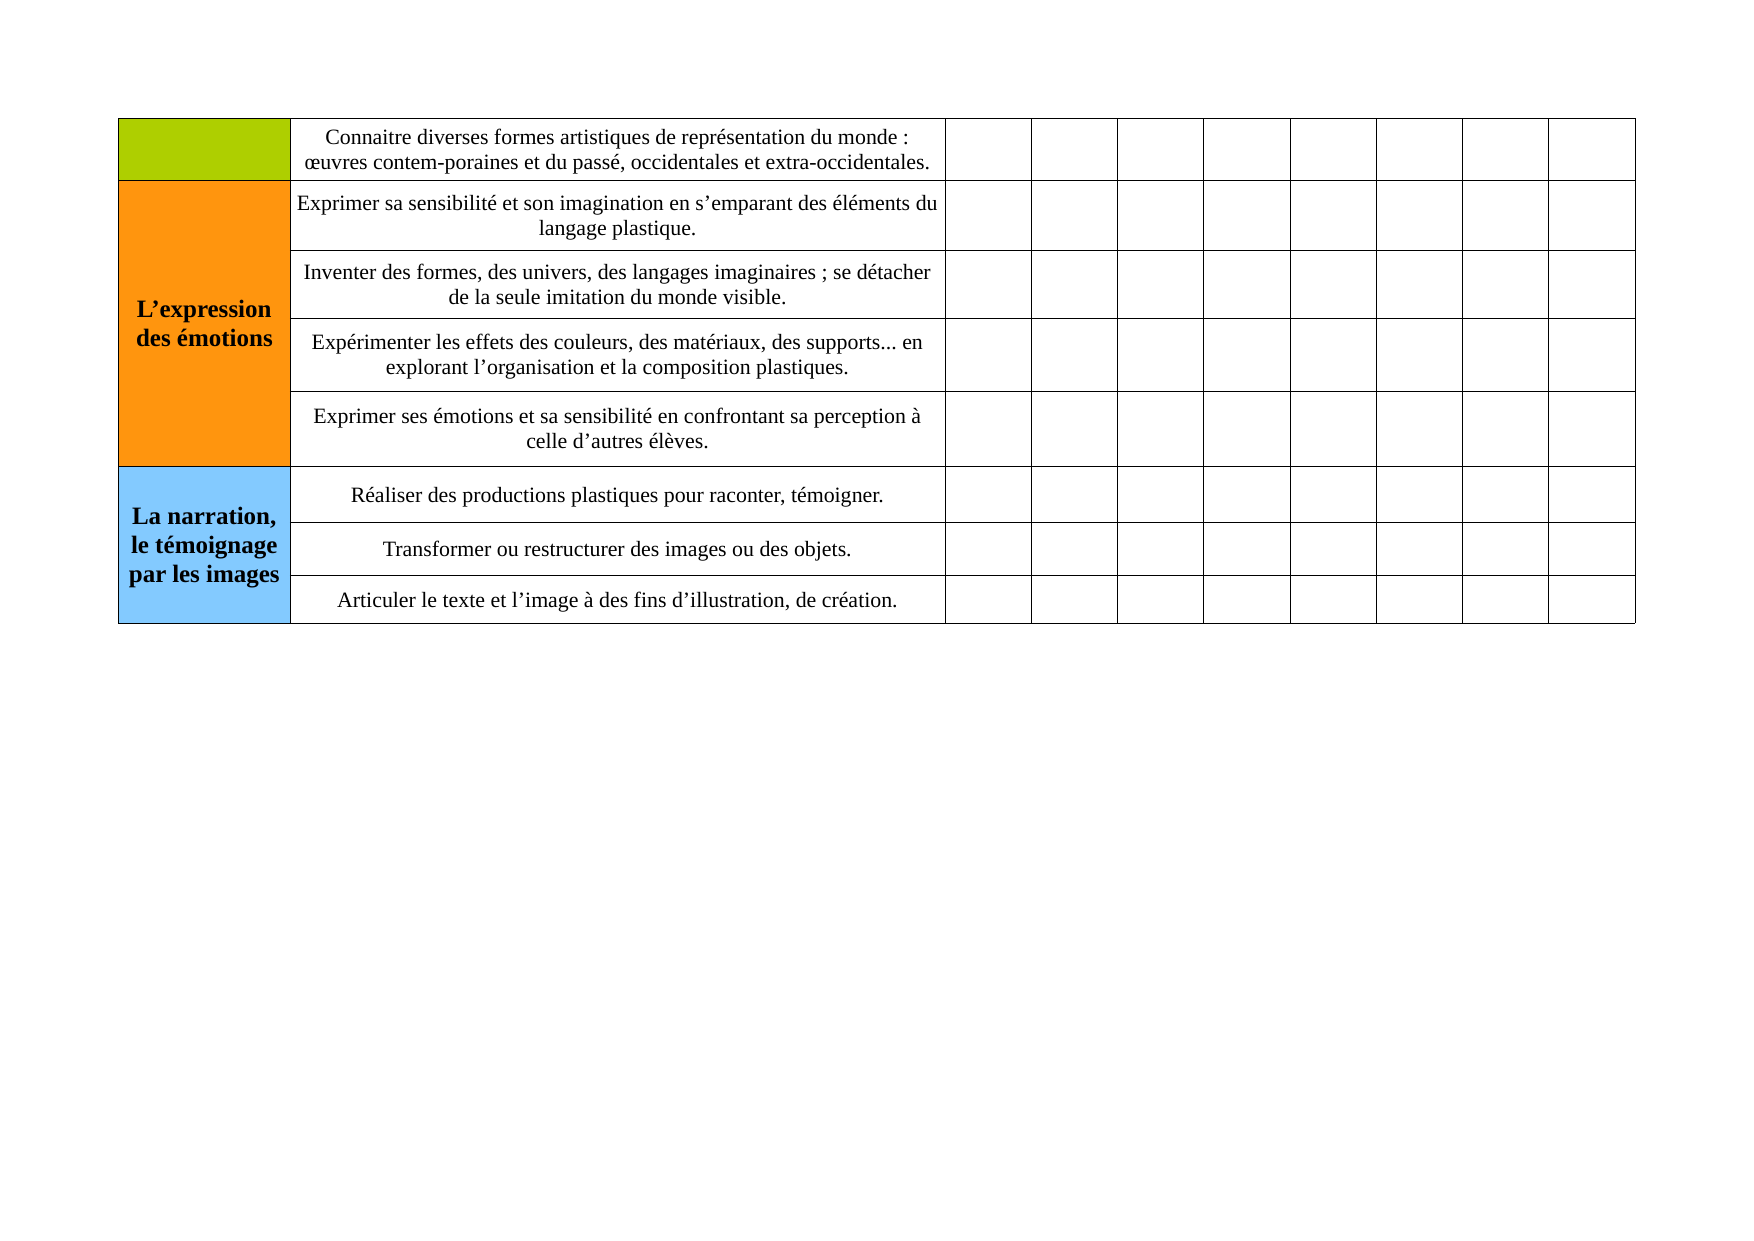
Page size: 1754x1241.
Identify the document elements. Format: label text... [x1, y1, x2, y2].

table_cell [1549, 319, 1635, 391]
table_cell [1377, 181, 1462, 250]
table_cell [1549, 251, 1635, 318]
table_cell [1291, 467, 1376, 522]
table_cell [1118, 251, 1203, 318]
table_cell L’expression des émotions [119, 181, 290, 466]
table_cell [1291, 119, 1376, 180]
table_cell [1032, 523, 1117, 575]
table_cell [946, 576, 1031, 623]
table_cell [1377, 523, 1462, 575]
table_cell [1118, 467, 1203, 522]
table_cell Inventer des formes, des univers, des langages imaginaires ; se détacher de la seule imitation du monde visible. [291, 251, 945, 318]
table_cell [1291, 576, 1376, 623]
table_cell [1291, 251, 1376, 318]
table_cell [946, 392, 1031, 466]
table_cell Articuler le texte et l’image à des fins d’illustration, de création. [291, 576, 945, 623]
table_cell [1118, 319, 1203, 391]
table_cell [946, 251, 1031, 318]
table_cell [1549, 576, 1635, 623]
table_cell [1032, 251, 1117, 318]
table_cell [1463, 576, 1548, 623]
table_cell [1118, 392, 1203, 466]
table_cell [1463, 392, 1548, 466]
table_cell [1204, 181, 1290, 250]
table_cell [1463, 119, 1548, 180]
table_cell [1463, 523, 1548, 575]
table_cell [1549, 119, 1635, 180]
table_cell [1463, 251, 1548, 318]
table_cell [1118, 181, 1203, 250]
table_cell [1377, 319, 1462, 391]
table_cell Exprimer sa sensibilité et son imagination en s’emparant des éléments du langage plastique. [291, 181, 945, 250]
table_cell Expérimenter les effets des couleurs, des matériaux, des supports... en explorant l’organisation et la composition plastiques. [291, 319, 945, 391]
table_cell [1032, 392, 1117, 466]
table_cell [1291, 319, 1376, 391]
table_cell [1549, 181, 1635, 250]
table_cell [946, 181, 1031, 250]
table_cell [1032, 576, 1117, 623]
table_cell [1549, 392, 1635, 466]
table_cell [1291, 523, 1376, 575]
table_cell [1463, 467, 1548, 522]
table_cell [1204, 392, 1290, 466]
table_cell [1549, 467, 1635, 522]
table_cell [946, 467, 1031, 522]
table_cell [1204, 467, 1290, 522]
table_cell Réaliser des productions plastiques pour raconter, témoigner. [291, 467, 945, 522]
table_cell [1204, 119, 1290, 180]
table_cell [1204, 251, 1290, 318]
table_cell [1118, 523, 1203, 575]
table_cell Exprimer ses émotions et sa sensibilité en confrontant sa perception à celle d’autres élèves. [291, 392, 945, 466]
table_cell [1377, 392, 1462, 466]
table_cell [1549, 523, 1635, 575]
table_cell [1377, 251, 1462, 318]
table_cell [1377, 119, 1462, 180]
table_cell [1291, 181, 1376, 250]
table_cell [1463, 319, 1548, 391]
table_cell [1032, 181, 1117, 250]
table_cell [946, 523, 1031, 575]
table_cell [1377, 467, 1462, 522]
table_cell [946, 119, 1031, 180]
table_cell [1204, 523, 1290, 575]
table_cell [946, 319, 1031, 391]
table_cell [119, 119, 290, 180]
table_cell [1032, 119, 1117, 180]
table_cell [1118, 576, 1203, 623]
table_cell [1204, 319, 1290, 391]
table_cell [1377, 576, 1462, 623]
table_cell Transformer ou restructurer des images ou des objets. [291, 523, 945, 575]
table_cell [1032, 319, 1117, 391]
table_cell [1291, 392, 1376, 466]
table_cell Connaitre diverses formes artistiques de représentation du monde : œuvres contem-poraines et du passé, occidentales et extra-occidentales. [291, 119, 945, 180]
table_cell [1204, 576, 1290, 623]
table_cell La narration, le témoignage par les images [119, 467, 290, 623]
table_cell [1463, 181, 1548, 250]
table_cell [1118, 119, 1203, 180]
table_cell [1032, 467, 1117, 522]
